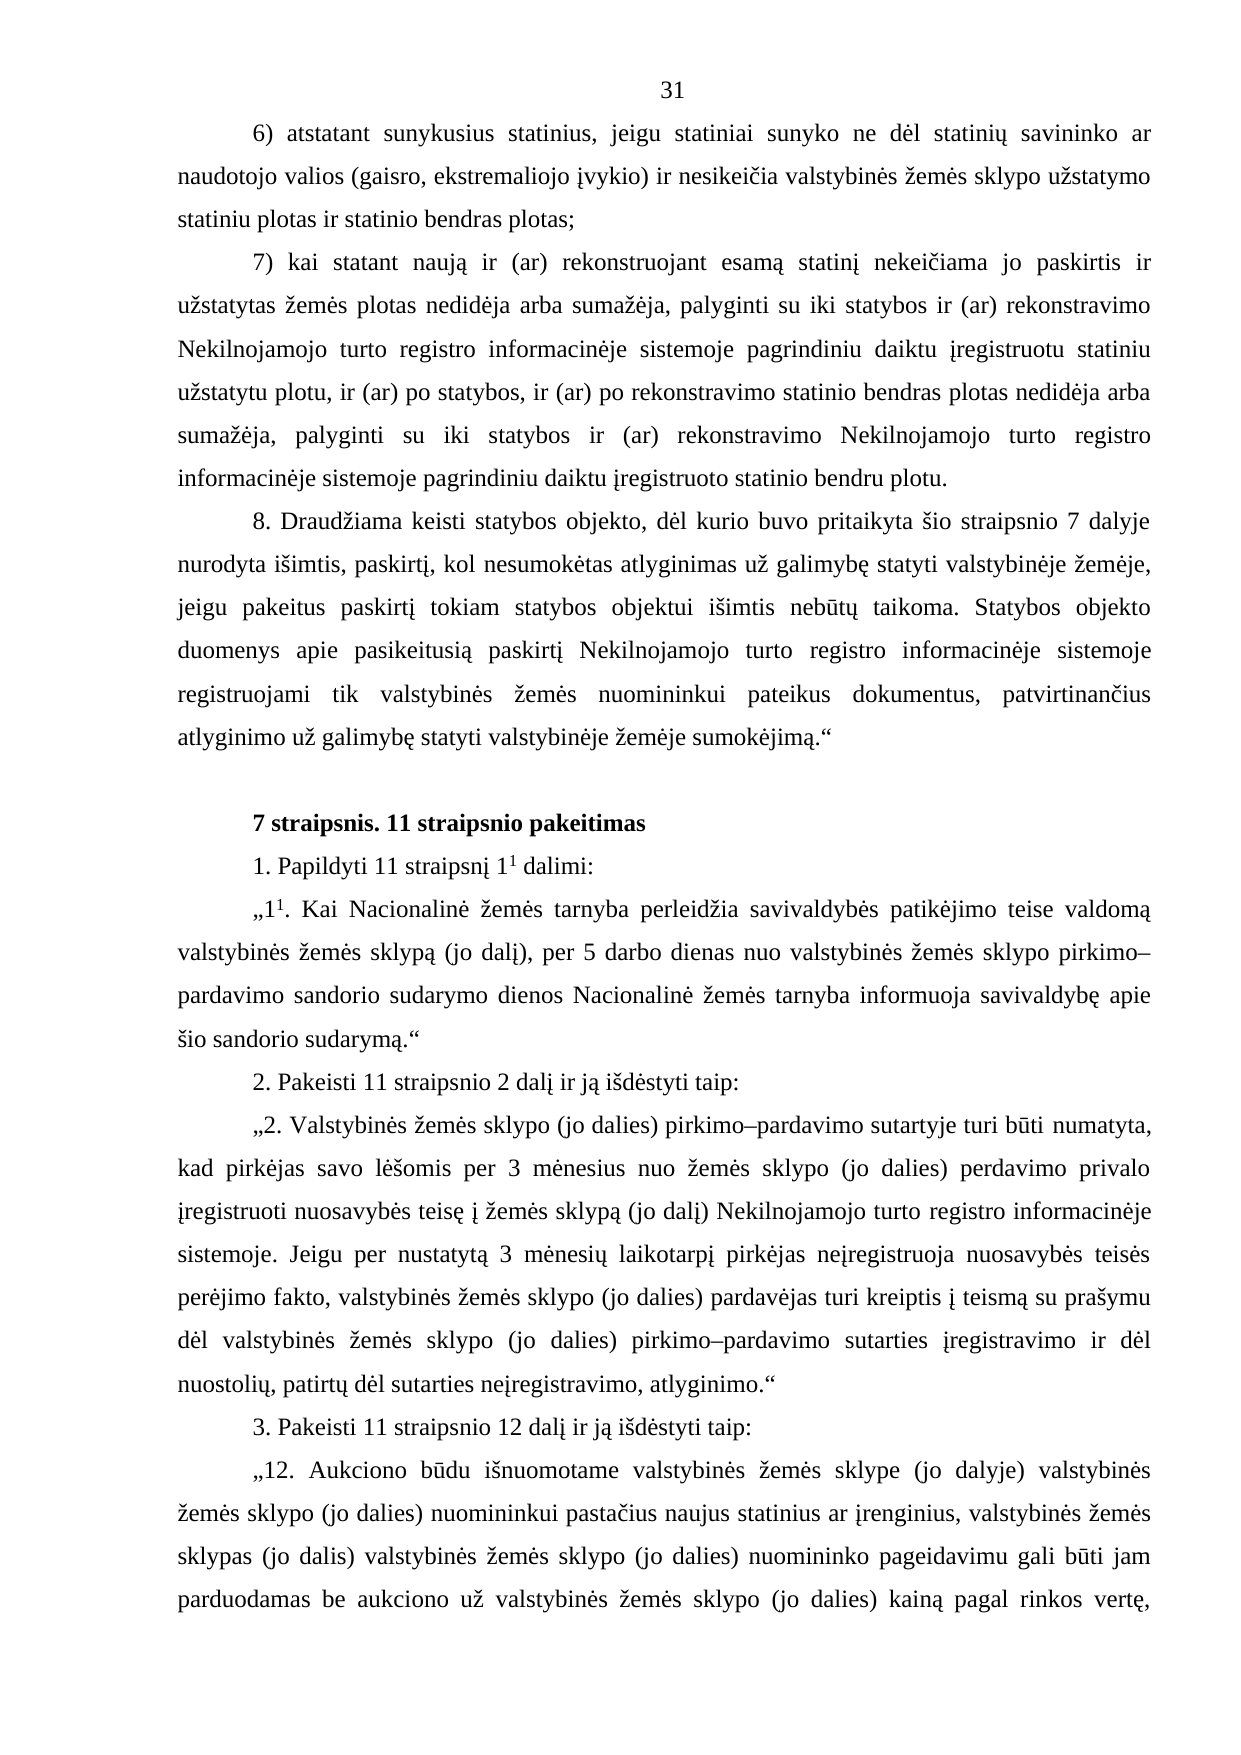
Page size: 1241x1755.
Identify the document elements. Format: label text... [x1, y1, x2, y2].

text 2. Pakeisti 11 straipsnio 2 dalį ir ją išdėstyti taip: [177, 1067, 1152, 1096]
text 8. Draudžiama keisti statybos objekto, dėl kurio buvo pritaikyta šio straipsnio 7 dalyje nurodyta išimtis, paskirtį, kol nesumokėtas atlyginimas už galimybę statyti valstybinėje žemėje, jeigu pakeitus paskirtį tokiam statybos objektui išimtis nebūtų taikoma. Statybos objekto duomenys apie pasikeitusią paskirtį Nekilnojamojo turto registro informacinėje sistemoje registruojami tik valstybinės žemės nuomininkui pateikus dokumentus, patvirtinančius atlyginimo už galimybę statyti valstybinėje žemėje sumokėjimą.“ [177, 506, 1152, 751]
text 7 straipsnis. 11 straipsnio pakeitimas [177, 808, 1152, 837]
text „2. Valstybinės žemės sklypo (jo dalies) pirkimo–pardavimo sutartyje turi būti numatyta, kad pirkėjas savo lėšomis per 3 mėnesius nuo žemės sklypo (jo dalies) perdavimo privalo įregistruoti nuosavybės teisę į žemės sklypą (jo dalį) Nekilnojamojo turto registro informacinėje sistemoje. Jeigu per nustatytą 3 mėnesių laikotarpį pirkėjas neįregistruoja nuosavybės teisės perėjimo fakto, valstybinės žemės sklypo (jo dalies) pardavėjas turi kreiptis į teismą su prašymu dėl valstybinės žemės sklypo (jo dalies) pirkimo–pardavimo sutarties įregistravimo ir dėl nuostolių, patirtų dėl sutarties neįregistravimo, atlyginimo.“ [177, 1110, 1152, 1397]
text 1. Papildyti 11 straipsnį 11 dalimi: [177, 851, 1152, 880]
text „12. Aukciono būdu išnuomotame valstybinės žemės sklype (jo dalyje) valstybinės žemės sklypo (jo dalies) nuomininkui pastačius naujus statinius ar įrenginius, valstybinės žemės sklypas (jo dalis) valstybinės žemės sklypo (jo dalies) nuomininko pageidavimu gali būti jam parduodamas be aukciono už valstybinės žemės sklypo (jo dalies) kainą pagal rinkos vertę, [177, 1455, 1152, 1613]
text „11. Kai Nacionalinė žemės tarnyba perleidžia savivaldybės patikėjimo teise valdomą valstybinės žemės sklypą (jo dalį), per 5 darbo dienas nuo valstybinės žemės sklypo pirkimo–pardavimo sandorio sudarymo dienos Nacionalinė žemės tarnyba informuoja savivaldybę apie šio sandorio sudarymą.“ [177, 894, 1152, 1052]
text 6) atstatant sunykusius statinius, jeigu statiniai sunyko ne dėl statinių savininko ar naudotojo valios (gaisro, ekstremaliojo įvykio) ir nesikeičia valstybinės žemės sklypo užstatymo statiniu plotas ir statinio bendras plotas; [177, 118, 1152, 233]
text 3. Pakeisti 11 straipsnio 12 dalį ir ją išdėstyti taip: [177, 1412, 1152, 1441]
text 7) kai statant naują ir (ar) rekonstruojant esamą statinį nekeičiama jo paskirtis ir užstatytas žemės plotas nedidėja arba sumažėja, palyginti su iki statybos ir (ar) rekonstravimo Nekilnojamojo turto registro informacinėje sistemoje pagrindiniu daiktu įregistruotu statiniu užstatytu plotu, ir (ar) po statybos, ir (ar) po rekonstravimo statinio bendras plotas nedidėja arba sumažėja, palyginti su iki statybos ir (ar) rekonstravimo Nekilnojamojo turto registro informacinėje sistemoje pagrindiniu daiktu įregistruoto statinio bendru plotu. [177, 247, 1152, 492]
